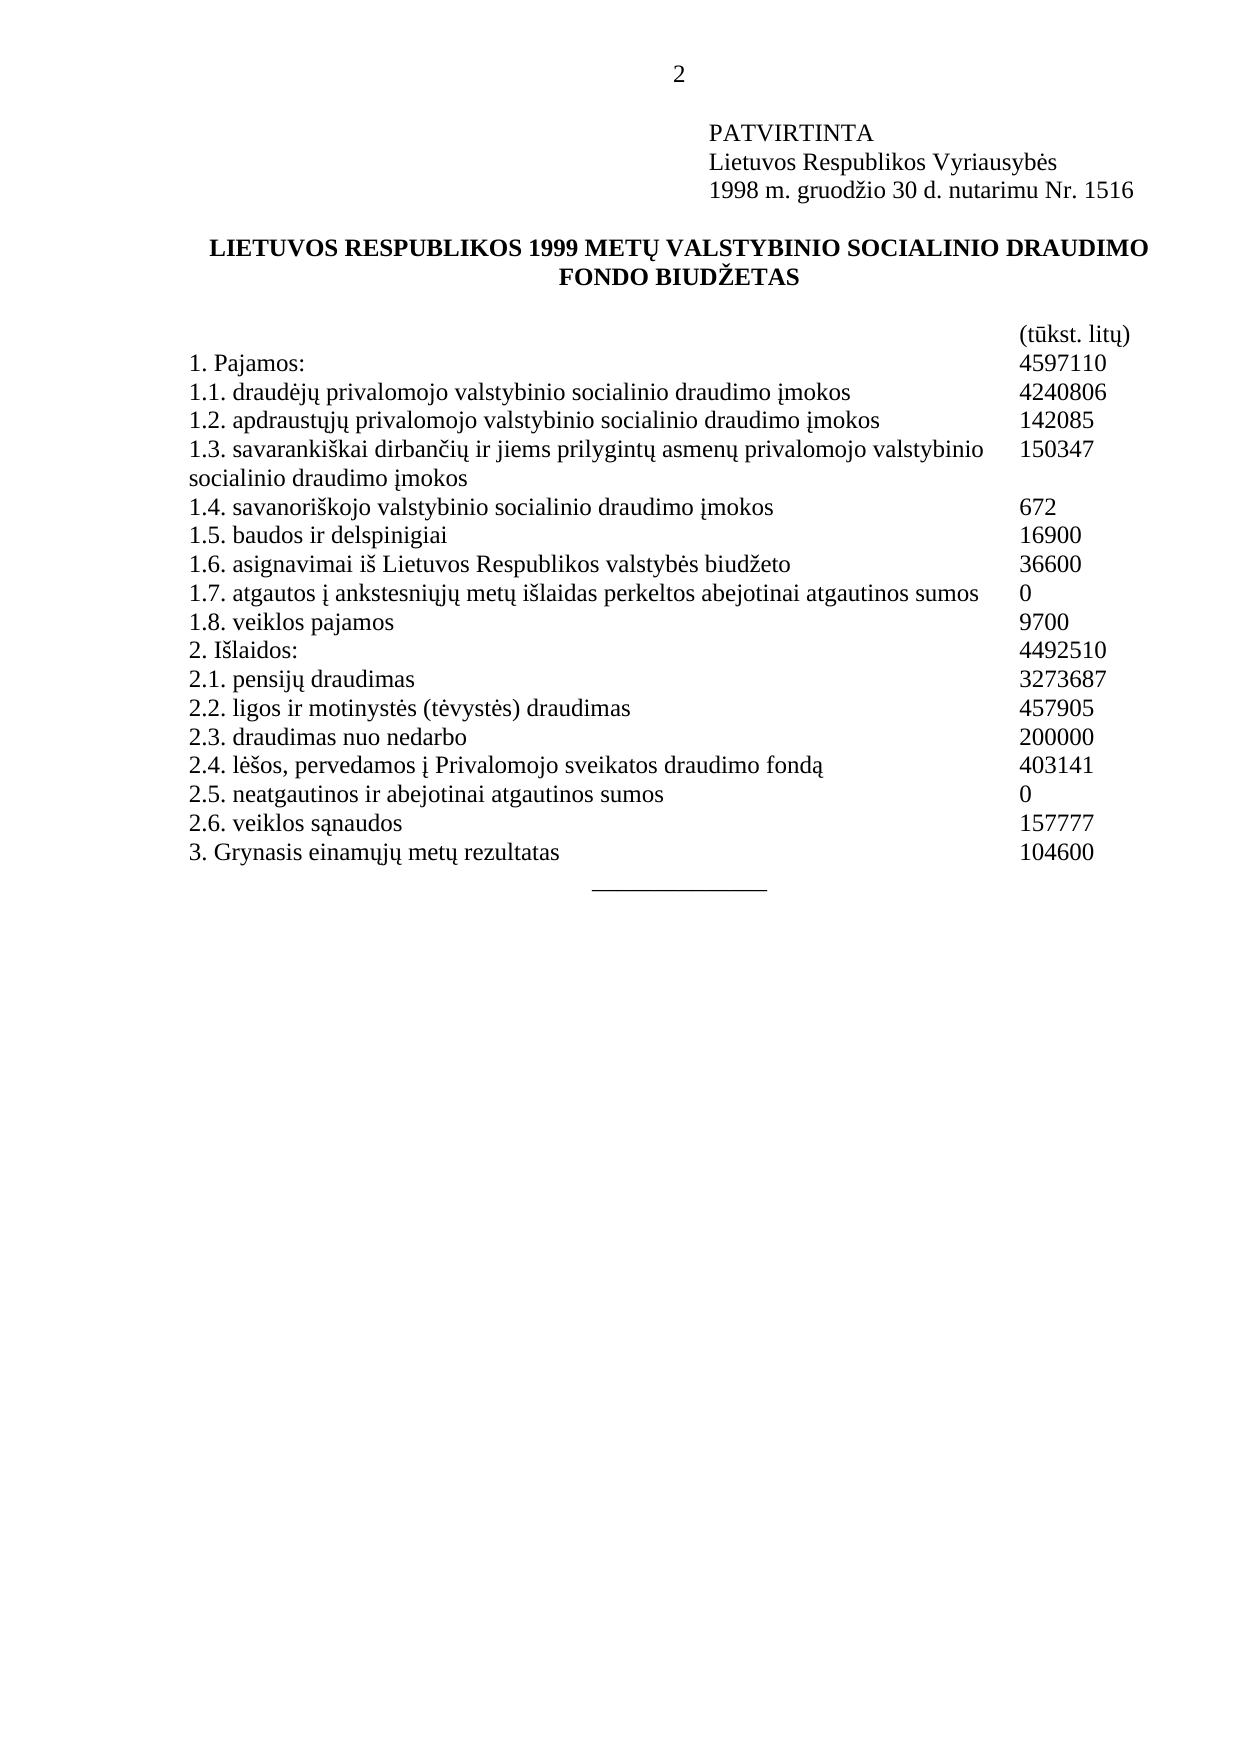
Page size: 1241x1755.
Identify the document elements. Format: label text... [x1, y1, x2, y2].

table_cell 2.3. draudimas nuo nedarbo [177, 722, 1008, 751]
table_cell 1.1. draudėjų privalomojo valstybinio socialinio draudimo įmokos [177, 377, 1008, 406]
table_cell 1.7. atgautos į ankstesniųjų metų išlaidas perkeltos abejotinai atgautinos sumos [177, 578, 1008, 607]
text ______________ [177, 866, 1181, 894]
table_cell 4492510 [1008, 636, 1189, 664]
table_header (tūkst. litų) [1008, 319, 1189, 348]
table_cell 1.4. savanoriškojo valstybinio socialinio draudimo įmokos [177, 492, 1008, 521]
table_cell 200000 [1008, 722, 1189, 751]
table_cell 4597110 [1008, 348, 1189, 377]
table_cell 1.3. savarankiškai dirbančių ir jiems prilygintų asmenų privalomojo valstybinio socialinio draudimo įmokos [177, 434, 1008, 492]
table_cell 4240806 [1008, 377, 1189, 406]
table_cell 150347 [1008, 434, 1189, 492]
table_cell 1.8. veiklos pajamos [177, 607, 1008, 636]
text LIETUVOS RESPUBLIKOS 1999 METŲ VALSTYBINIO SOCIALINIO DRAUDIMO FONDO BIUDŽETAS [177, 233, 1181, 291]
table_cell 16900 [1008, 521, 1189, 549]
table_cell 9700 [1008, 607, 1189, 636]
table_header [177, 319, 1008, 348]
table_cell 672 [1008, 492, 1189, 521]
table_cell 36600 [1008, 549, 1189, 578]
table_cell 2.4. lėšos, pervedamos į Privalomojo sveikatos draudimo fondą [177, 751, 1008, 779]
table_cell 2.1. pensijų draudimas [177, 664, 1008, 693]
text PATVIRTINTA [177, 118, 1181, 147]
table_cell 0 [1008, 578, 1189, 607]
table_cell 104600 [1008, 837, 1189, 866]
table_cell 157777 [1008, 808, 1189, 837]
table_cell 1.5. baudos ir delspinigiai [177, 521, 1008, 549]
table_cell 2.6. veiklos sąnaudos [177, 808, 1008, 837]
table_cell 2.5. neatgautinos ir abejotinai atgautinos sumos [177, 779, 1008, 808]
table_cell 2. Išlaidos: [177, 636, 1008, 664]
table_cell 0 [1008, 779, 1189, 808]
text 1998 m. gruodžio 30 d. nutarimu Nr. 1516 [177, 176, 1181, 204]
table_cell 1. Pajamos: [177, 348, 1008, 377]
text Lietuvos Respublikos Vyriausybės [177, 147, 1181, 176]
table_cell 142085 [1008, 406, 1189, 434]
table_cell 1.6. asignavimai iš Lietuvos Respublikos valstybės biudžeto [177, 549, 1008, 578]
table_cell 3. Grynasis einamųjų metų rezultatas [177, 837, 1008, 866]
table_cell 1.2. apdraustųjų privalomojo valstybinio socialinio draudimo įmokos [177, 406, 1008, 434]
table_cell 2.2. ligos ir motinystės (tėvystės) draudimas [177, 693, 1008, 722]
table_cell 457905 [1008, 693, 1189, 722]
table_cell 3273687 [1008, 664, 1189, 693]
table_cell 403141 [1008, 751, 1189, 779]
